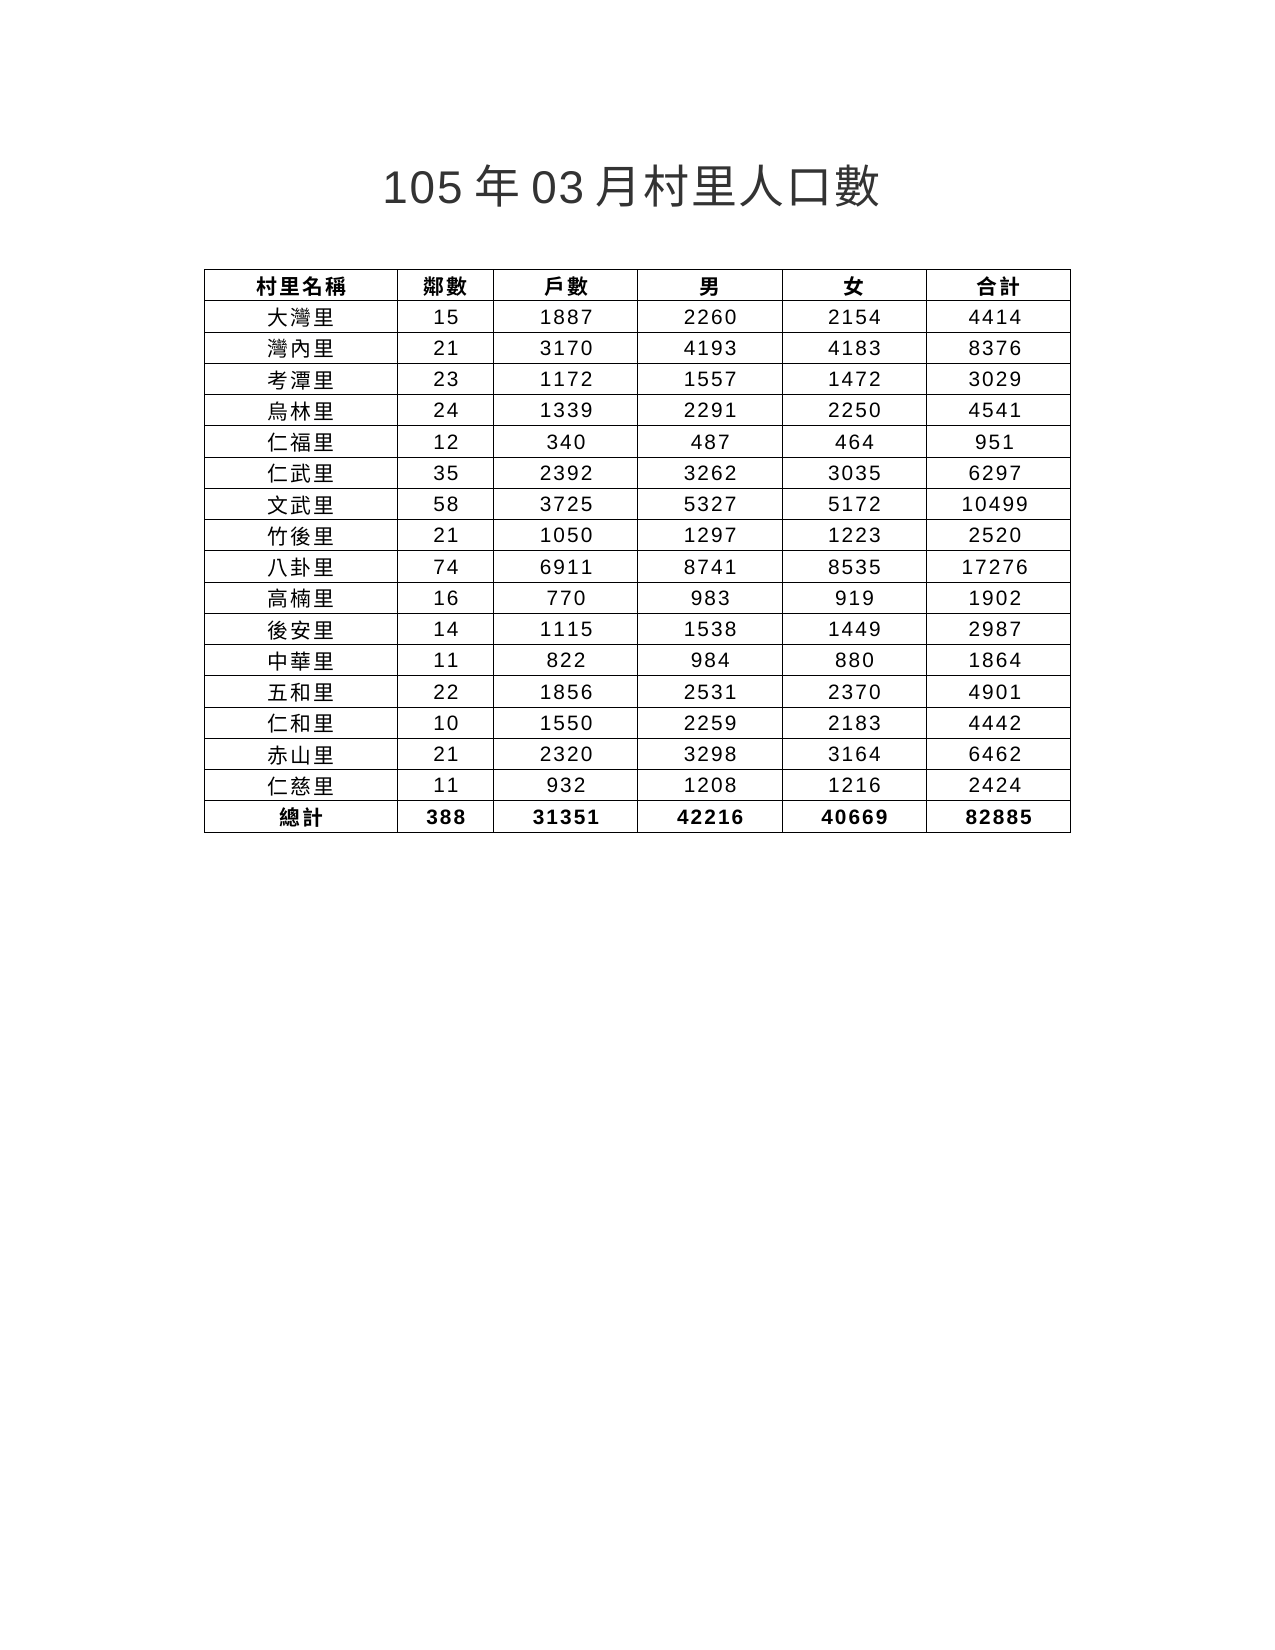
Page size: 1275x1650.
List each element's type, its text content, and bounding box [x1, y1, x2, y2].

table_cell 16 [398, 583, 493, 613]
table_cell 3164 [783, 739, 926, 769]
table_cell 951 [927, 426, 1070, 457]
table_cell 4442 [927, 708, 1070, 738]
table_header [186, 269, 204, 833]
table_cell 6297 [927, 458, 1070, 488]
table_cell 23 [398, 364, 493, 394]
table_header 男 [638, 270, 782, 300]
table_cell 烏林里 [205, 395, 397, 425]
table_cell 21 [398, 333, 493, 363]
table_cell 6911 [494, 551, 637, 582]
table_cell 82885 [927, 801, 1070, 832]
table_cell 21 [398, 739, 493, 769]
table_cell 4541 [927, 395, 1070, 425]
table_cell 仁福里 [205, 426, 397, 457]
table_cell 2320 [494, 739, 637, 769]
table_cell 1472 [783, 364, 926, 394]
table_cell 仁武里 [205, 458, 397, 488]
table_cell 919 [783, 583, 926, 613]
table_cell 五和里 [205, 676, 397, 707]
table_cell 24 [398, 395, 493, 425]
table_cell 2154 [783, 301, 926, 332]
table_cell 880 [783, 645, 926, 675]
table_cell 1550 [494, 708, 637, 738]
table_cell 4901 [927, 676, 1070, 707]
table_cell 58 [398, 489, 493, 519]
table_cell 464 [783, 426, 926, 457]
table_cell 後安里 [205, 614, 397, 644]
table_header 鄰數 [398, 270, 493, 300]
table_cell 340 [494, 426, 637, 457]
table_cell 2531 [638, 676, 782, 707]
table_cell 1223 [783, 520, 926, 550]
table_cell 1864 [927, 645, 1070, 675]
table_header 女 [783, 270, 926, 300]
table_cell 2370 [783, 676, 926, 707]
table_cell 8535 [783, 551, 926, 582]
table_header 戶數 [494, 270, 637, 300]
table_cell 竹後里 [205, 520, 397, 550]
table_cell 1339 [494, 395, 637, 425]
table_cell 1902 [927, 583, 1070, 613]
table_cell 6462 [927, 739, 1070, 769]
table_cell 大灣里 [205, 301, 397, 332]
table_cell 2183 [783, 708, 926, 738]
table_cell 赤山里 [205, 739, 397, 769]
table_cell 17276 [927, 551, 1070, 582]
table_cell 822 [494, 645, 637, 675]
table_cell 10 [398, 708, 493, 738]
table_cell 1557 [638, 364, 782, 394]
table_cell 11 [398, 645, 493, 675]
table_header 合計 [927, 270, 1070, 300]
table_cell 5327 [638, 489, 782, 519]
table_cell 14 [398, 614, 493, 644]
table_cell 2291 [638, 395, 782, 425]
table_cell 仁和里 [205, 708, 397, 738]
table_cell 22 [398, 676, 493, 707]
table_cell 3725 [494, 489, 637, 519]
table_cell 3029 [927, 364, 1070, 394]
table_cell 考潭里 [205, 364, 397, 394]
table_cell 1856 [494, 676, 637, 707]
table_cell 1887 [494, 301, 637, 332]
table_cell 1172 [494, 364, 637, 394]
table_cell 2987 [927, 614, 1070, 644]
table_header [1071, 269, 1089, 833]
table_cell 487 [638, 426, 782, 457]
table_cell 4193 [638, 333, 782, 363]
table_cell 3298 [638, 739, 782, 769]
table_cell 3170 [494, 333, 637, 363]
table_cell 1216 [783, 770, 926, 800]
table_cell 42216 [638, 801, 782, 832]
table_cell 高楠里 [205, 583, 397, 613]
table_cell 35 [398, 458, 493, 488]
table_cell 74 [398, 551, 493, 582]
table_cell 中華里 [205, 645, 397, 675]
table_cell 3035 [783, 458, 926, 488]
table_cell 984 [638, 645, 782, 675]
table_cell 40669 [783, 801, 926, 832]
table_cell 983 [638, 583, 782, 613]
table_cell 8741 [638, 551, 782, 582]
table_cell 總計 [205, 801, 397, 832]
table_cell 1050 [494, 520, 637, 550]
table_cell 2250 [783, 395, 926, 425]
table_cell 1297 [638, 520, 782, 550]
table_cell 1115 [494, 614, 637, 644]
table_cell 2392 [494, 458, 637, 488]
table_cell 文武里 [205, 489, 397, 519]
table_cell 21 [398, 520, 493, 550]
table_cell 2260 [638, 301, 782, 332]
table_cell 1538 [638, 614, 782, 644]
table_header 村里名稱 [205, 270, 397, 300]
table_cell 5172 [783, 489, 926, 519]
table_cell 12 [398, 426, 493, 457]
table_cell 1449 [783, 614, 926, 644]
table_cell 8376 [927, 333, 1070, 363]
table_cell 八卦里 [205, 551, 397, 582]
table_cell 4414 [927, 301, 1070, 332]
table_cell 388 [398, 801, 493, 832]
table_cell 15 [398, 301, 493, 332]
table_cell 10499 [927, 489, 1070, 519]
table_cell 3262 [638, 458, 782, 488]
table_cell 4183 [783, 333, 926, 363]
table_cell 1208 [638, 770, 782, 800]
table_cell 仁慈里 [205, 770, 397, 800]
table_cell 932 [494, 770, 637, 800]
table_cell 2520 [927, 520, 1070, 550]
table_cell 31351 [494, 801, 637, 832]
text 105年03月村里人口數 [187, 150, 1087, 216]
table_cell 2424 [927, 770, 1070, 800]
table_cell 灣內里 [205, 333, 397, 363]
table_cell 770 [494, 583, 637, 613]
table_cell 11 [398, 770, 493, 800]
table_cell 2259 [638, 708, 782, 738]
